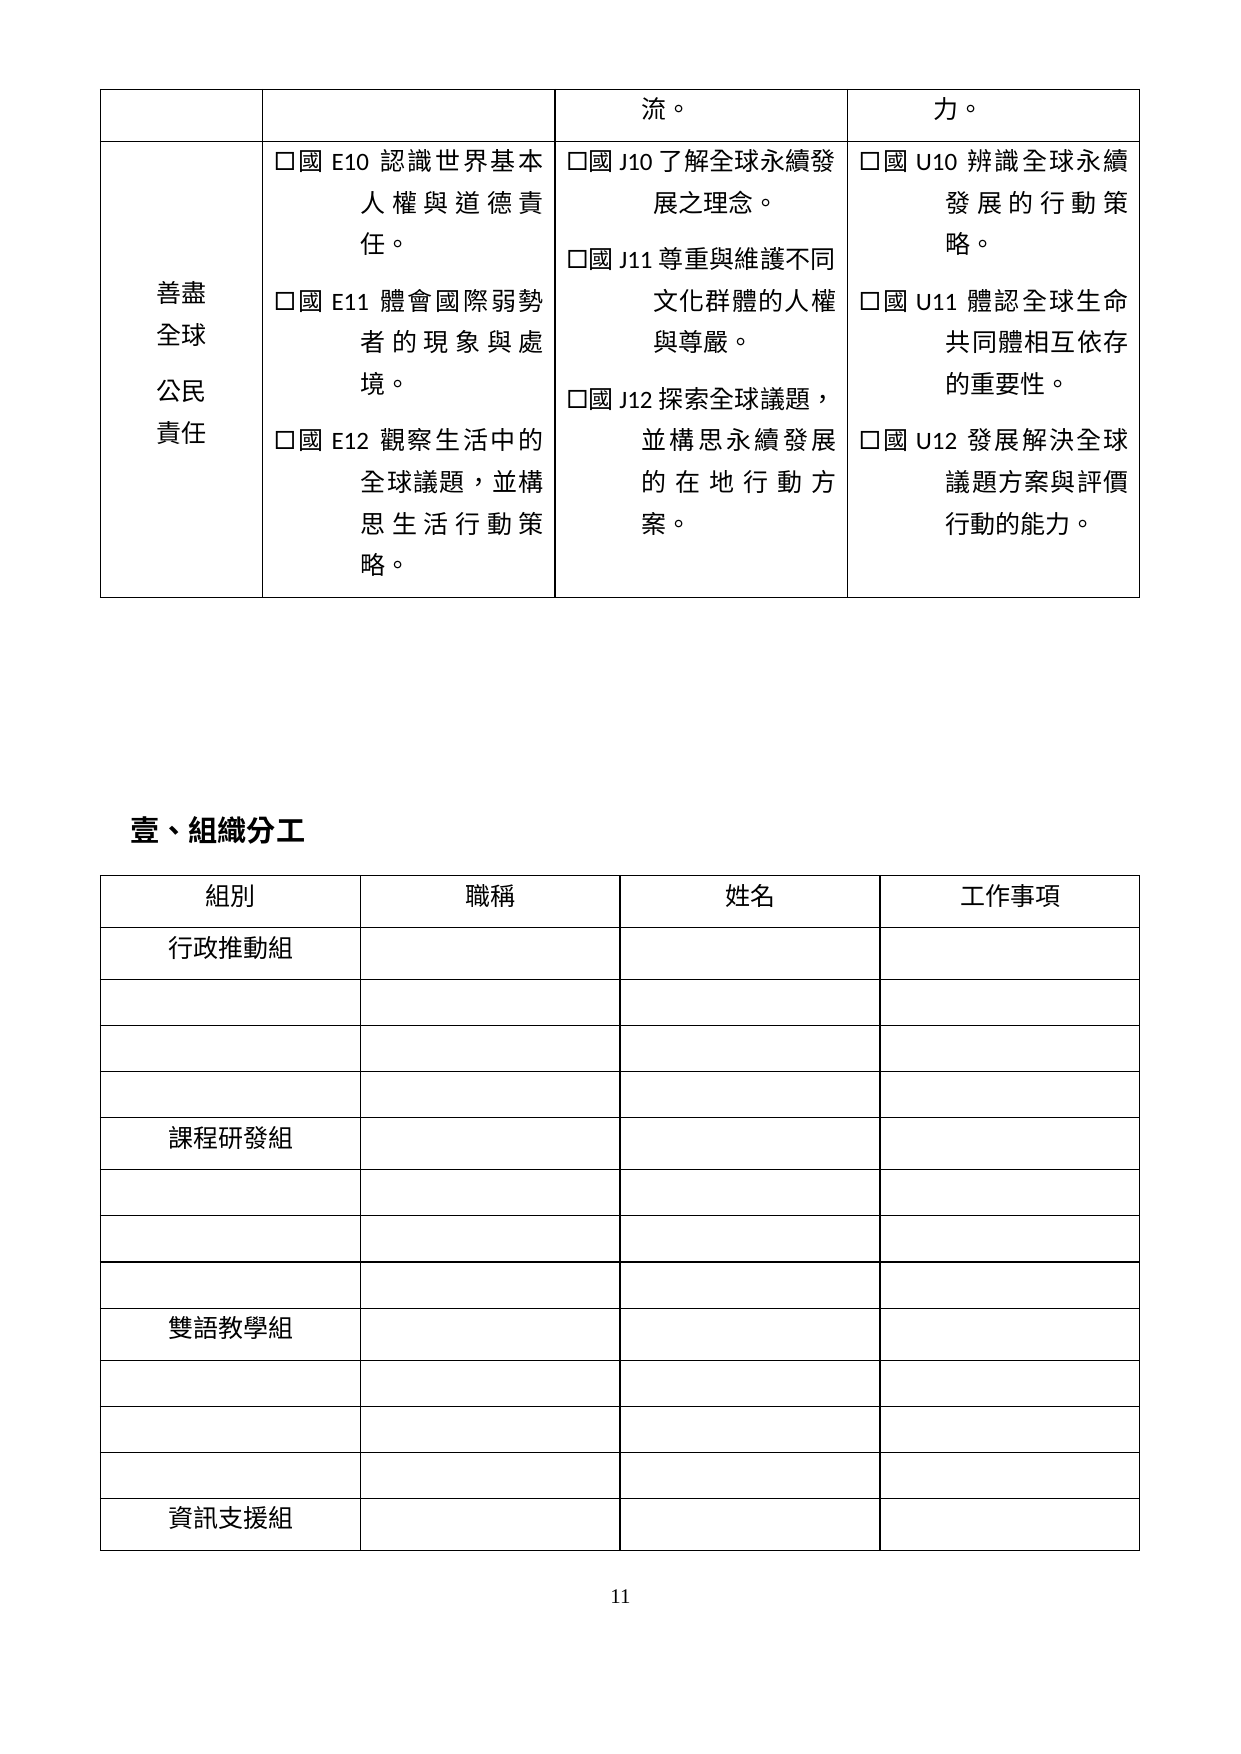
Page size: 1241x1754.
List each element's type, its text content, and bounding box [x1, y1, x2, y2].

table_cell [361, 1170, 619, 1215]
table_cell [881, 1263, 1139, 1308]
table_cell [621, 1026, 879, 1071]
table_cell [101, 90, 262, 141]
table_cell [101, 1216, 360, 1261]
table_cell [881, 1499, 1139, 1550]
table_cell [621, 1407, 879, 1452]
table_cell [621, 1072, 879, 1117]
table_cell [881, 928, 1139, 979]
table_cell [361, 980, 619, 1025]
list 組織分工 [130, 808, 1140, 850]
table_cell [881, 1309, 1139, 1359]
table_cell [361, 1118, 619, 1169]
table_cell [361, 1216, 619, 1261]
table_cell [361, 1026, 619, 1071]
table_cell [361, 1453, 619, 1498]
table_cell [621, 928, 879, 979]
table_cell [621, 1361, 879, 1406]
table_cell [361, 1361, 619, 1406]
table_cell [361, 1407, 619, 1452]
table_cell 國E10 認識世界基本人權與道德責任。 國E11 體會國際弱勢者的現象與處境。 國E12 觀察生活中的全球議題，並構思生活行動策略。 [263, 142, 554, 597]
table_cell 國J10 了解全球永續發展之理念。 國J11 尊重與維護不同文化群體的人權與尊嚴。 國J12 探索全球議題，並構思永續發展的在地行動方案。 [556, 142, 847, 597]
table_cell 資訊支援組 [101, 1499, 360, 1550]
table_cell [621, 1499, 879, 1550]
table_cell [621, 1453, 879, 1498]
table_cell [361, 1263, 619, 1308]
table_cell [881, 1118, 1139, 1169]
table_cell 課程研發組 [101, 1118, 360, 1169]
table_cell [881, 980, 1139, 1025]
table_cell [101, 1072, 360, 1117]
table_cell [263, 90, 554, 141]
table_cell [621, 1170, 879, 1215]
table_cell 力。 [848, 90, 1139, 141]
table_cell 流。 [556, 90, 847, 141]
table_cell [881, 1072, 1139, 1117]
table_cell [101, 1407, 360, 1452]
table_cell [361, 1309, 619, 1359]
table_cell [881, 1361, 1139, 1406]
table_cell [881, 1407, 1139, 1452]
table_cell [881, 1216, 1139, 1261]
table_cell [101, 1263, 360, 1308]
table_cell [361, 1499, 619, 1550]
table_cell [881, 1170, 1139, 1215]
table_cell [101, 980, 360, 1025]
table_cell [101, 1361, 360, 1406]
table_cell 善盡 全球 公民 責任 [101, 142, 262, 597]
table_header 姓名 [621, 876, 879, 927]
table_cell [621, 1309, 879, 1359]
table_cell [881, 1453, 1139, 1498]
table_cell [101, 1026, 360, 1071]
table_cell [621, 1216, 879, 1261]
table_cell [101, 1453, 360, 1498]
table_cell 雙語教學組 [101, 1309, 360, 1359]
table_cell [881, 1026, 1139, 1071]
table_header 工作事項 [881, 876, 1139, 927]
table_cell [361, 1072, 619, 1117]
table_header 職稱 [361, 876, 619, 927]
table_cell 國U10 辨識全球永續發展的行動策略。 國U11 體認全球生命共同體相互依存的重要性。 國U12 發展解決全球議題方案與評價行動的能力。 [848, 142, 1139, 597]
table_cell [621, 980, 879, 1025]
table_header 組別 [101, 876, 360, 927]
table_cell [621, 1118, 879, 1169]
table_cell 行政推動組 [101, 928, 360, 979]
table_cell [101, 1170, 360, 1215]
table_cell [361, 928, 619, 979]
table_cell [621, 1263, 879, 1308]
